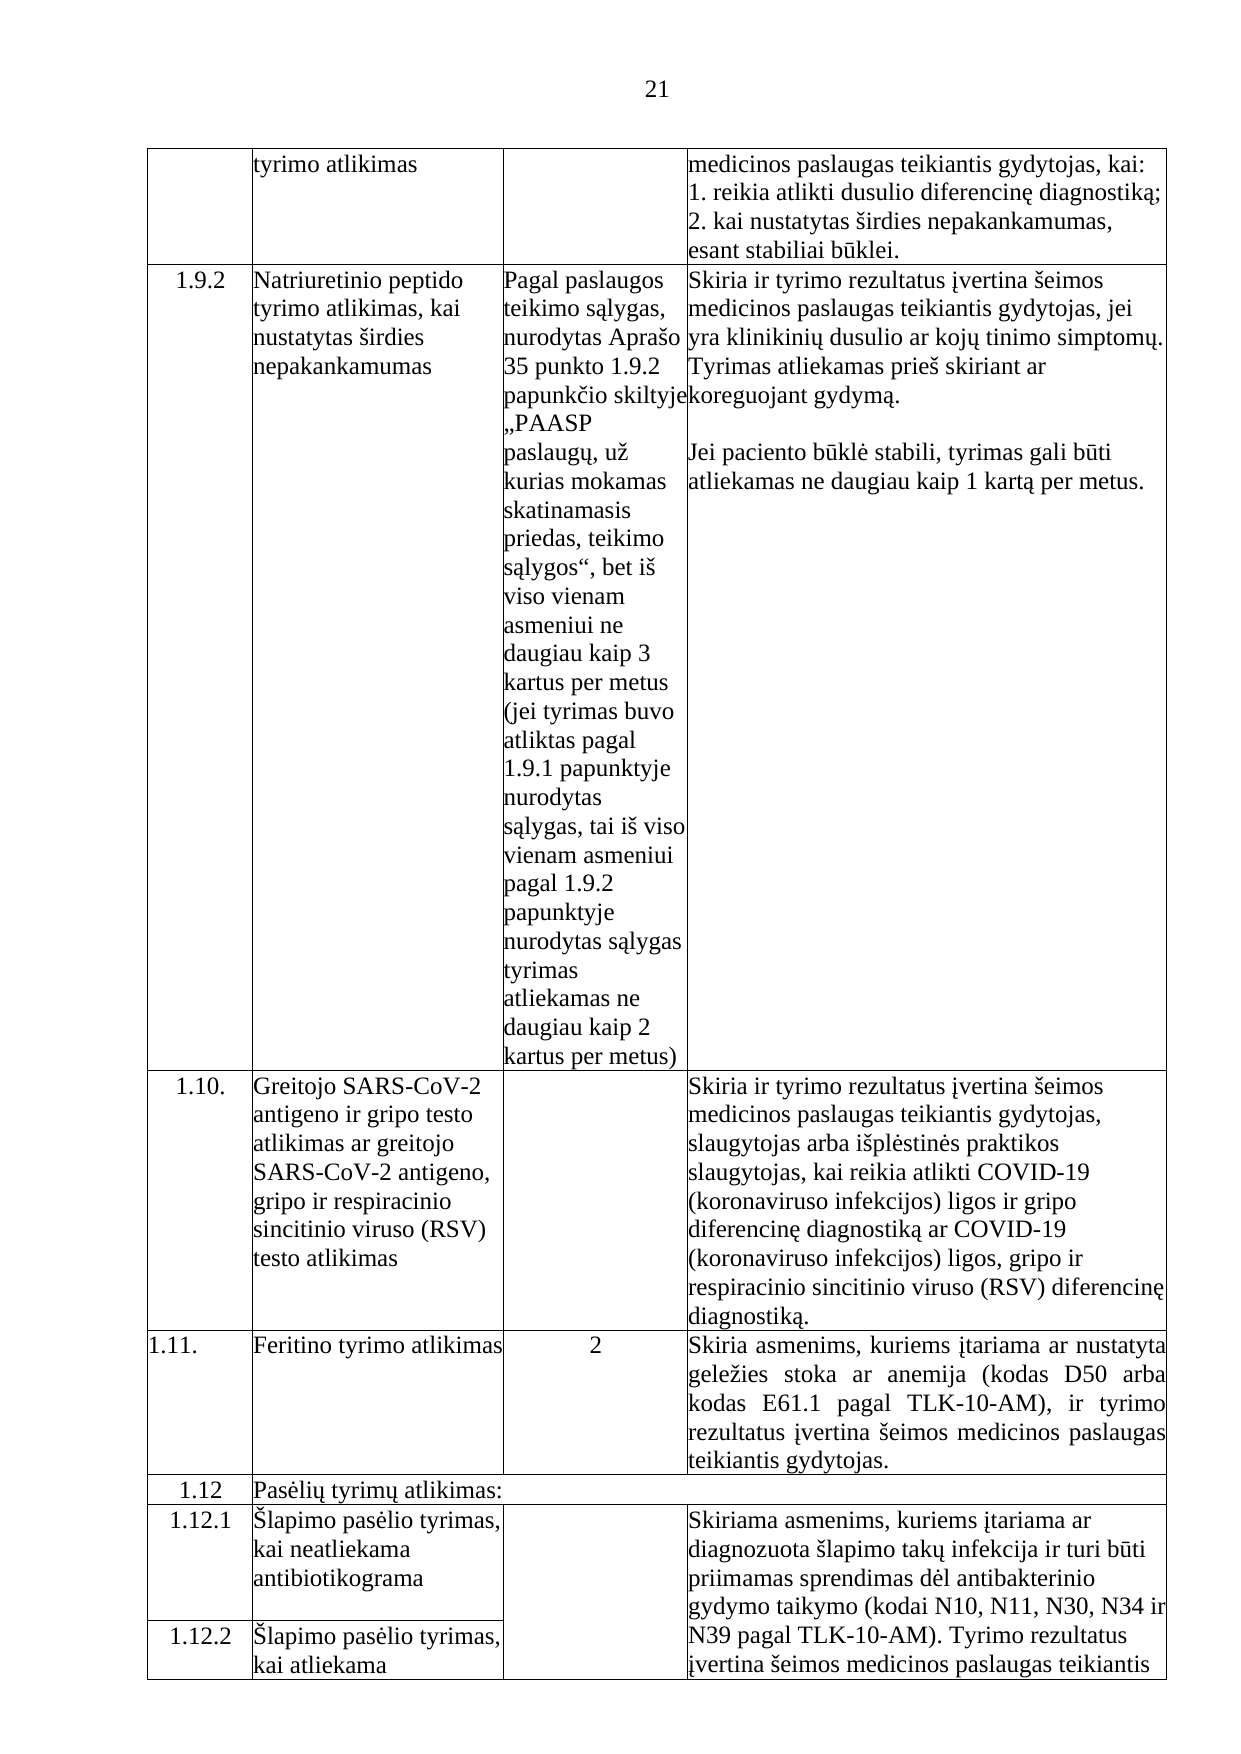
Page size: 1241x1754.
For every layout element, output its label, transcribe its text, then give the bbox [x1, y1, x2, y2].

table_cell [504, 1071, 687, 1329]
table_cell Skiriama asmenims, kuriems įtariama ar diagnozuota šlapimo takų infekcija ir turi būti priimamas sprendimas dėl antibakterinio gydymo taikymo (kodai N10, N11, N30, N34 ir N39 pagal TLK-10-AM). Tyrimo rezultatus įvertina šeimos medicinos paslaugas teikiantis [688, 1505, 1166, 1679]
table_cell Skiria asmenims, kuriems įtariama ar nustatyta geležies stoka ar anemija (kodas D50 arba kodas E61.1 pagal TLK-10-AM), ir tyrimo rezultatus įvertina šeimos medicinos paslaugas teikiantis gydytojas. [688, 1331, 1166, 1474]
table_cell Šlapimo pasėlio tyrimas, kai neatliekama antibiotikograma [253, 1505, 503, 1620]
table_cell 1.12.1 [148, 1505, 252, 1620]
table_cell 2 [504, 1331, 687, 1474]
table_cell medicinos paslaugas teikiantis gydytojas, kai: 1. reikia atlikti dusulio diferencinę diagnostiką; 2. kai nustatytas širdies nepakankamumas, esant stabiliai būklei. [688, 149, 1166, 264]
table_cell 1.9.2 [148, 265, 252, 1070]
table_cell 1.12 [148, 1475, 252, 1504]
table_cell tyrimo atlikimas [253, 149, 503, 264]
table_cell Skiria ir tyrimo rezultatus įvertina šeimos medicinos paslaugas teikiantis gydytojas, jei yra klinikinių dusulio ar kojų tinimo simptomų. Tyrimas atliekamas prieš skiriant ar koreguojant gydymą. Jei paciento būklė stabili, tyrimas gali būti atliekamas ne daugiau kaip 1 kartą per metus. [688, 265, 1166, 1070]
table_cell 1.11. [148, 1331, 252, 1474]
table_cell Natriuretinio peptido tyrimo atlikimas, kai nustatytas širdies nepakankamumas [253, 265, 503, 1070]
table_cell Skiria ir tyrimo rezultatus įvertina šeimos medicinos paslaugas teikiantis gydytojas, slaugytojas arba išplėstinės praktikos slaugytojas, kai reikia atlikti COVID-19 (koronaviruso infekcijos) ligos ir gripo diferencinę diagnostiką ar COVID-19 (koronaviruso infekcijos) ligos, gripo ir respiracinio sincitinio viruso (RSV) diferencinę diagnostiką. [688, 1071, 1166, 1329]
table_cell [504, 149, 687, 264]
table_cell Greitojo SARS-CoV-2 antigeno ir gripo testo atlikimas ar greitojo SARS-CoV-2 antigeno, gripo ir respiracinio sincitinio viruso (RSV) testo atlikimas [253, 1071, 503, 1329]
table_cell 1.12.2 [148, 1621, 252, 1679]
table_cell Feritino tyrimo atlikimas [253, 1331, 503, 1474]
table_cell 1.10. [148, 1071, 252, 1329]
table_cell Pasėlių tyrimų atlikimas: [253, 1475, 1166, 1504]
table_cell [148, 149, 252, 264]
table_cell Šlapimo pasėlio tyrimas, kai atliekama [253, 1621, 503, 1679]
table_cell [504, 1505, 687, 1679]
table_cell Pagal paslaugos teikimo sąlygas, nurodytas Aprašo 35 punkto 1.9.2 papunkčio skiltyje „PAASP paslaugų, už kurias mokamas skatinamasis priedas, teikimo sąlygos“, bet iš viso vienam asmeniui ne daugiau kaip 3 kartus per metus (jei tyrimas buvo atliktas pagal 1.9.1 papunktyje nurodytas sąlygas, tai iš viso vienam asmeniui pagal 1.9.2 papunktyje nurodytas sąlygas tyrimas atliekamas ne daugiau kaip 2 kartus per metus) [504, 265, 687, 1070]
